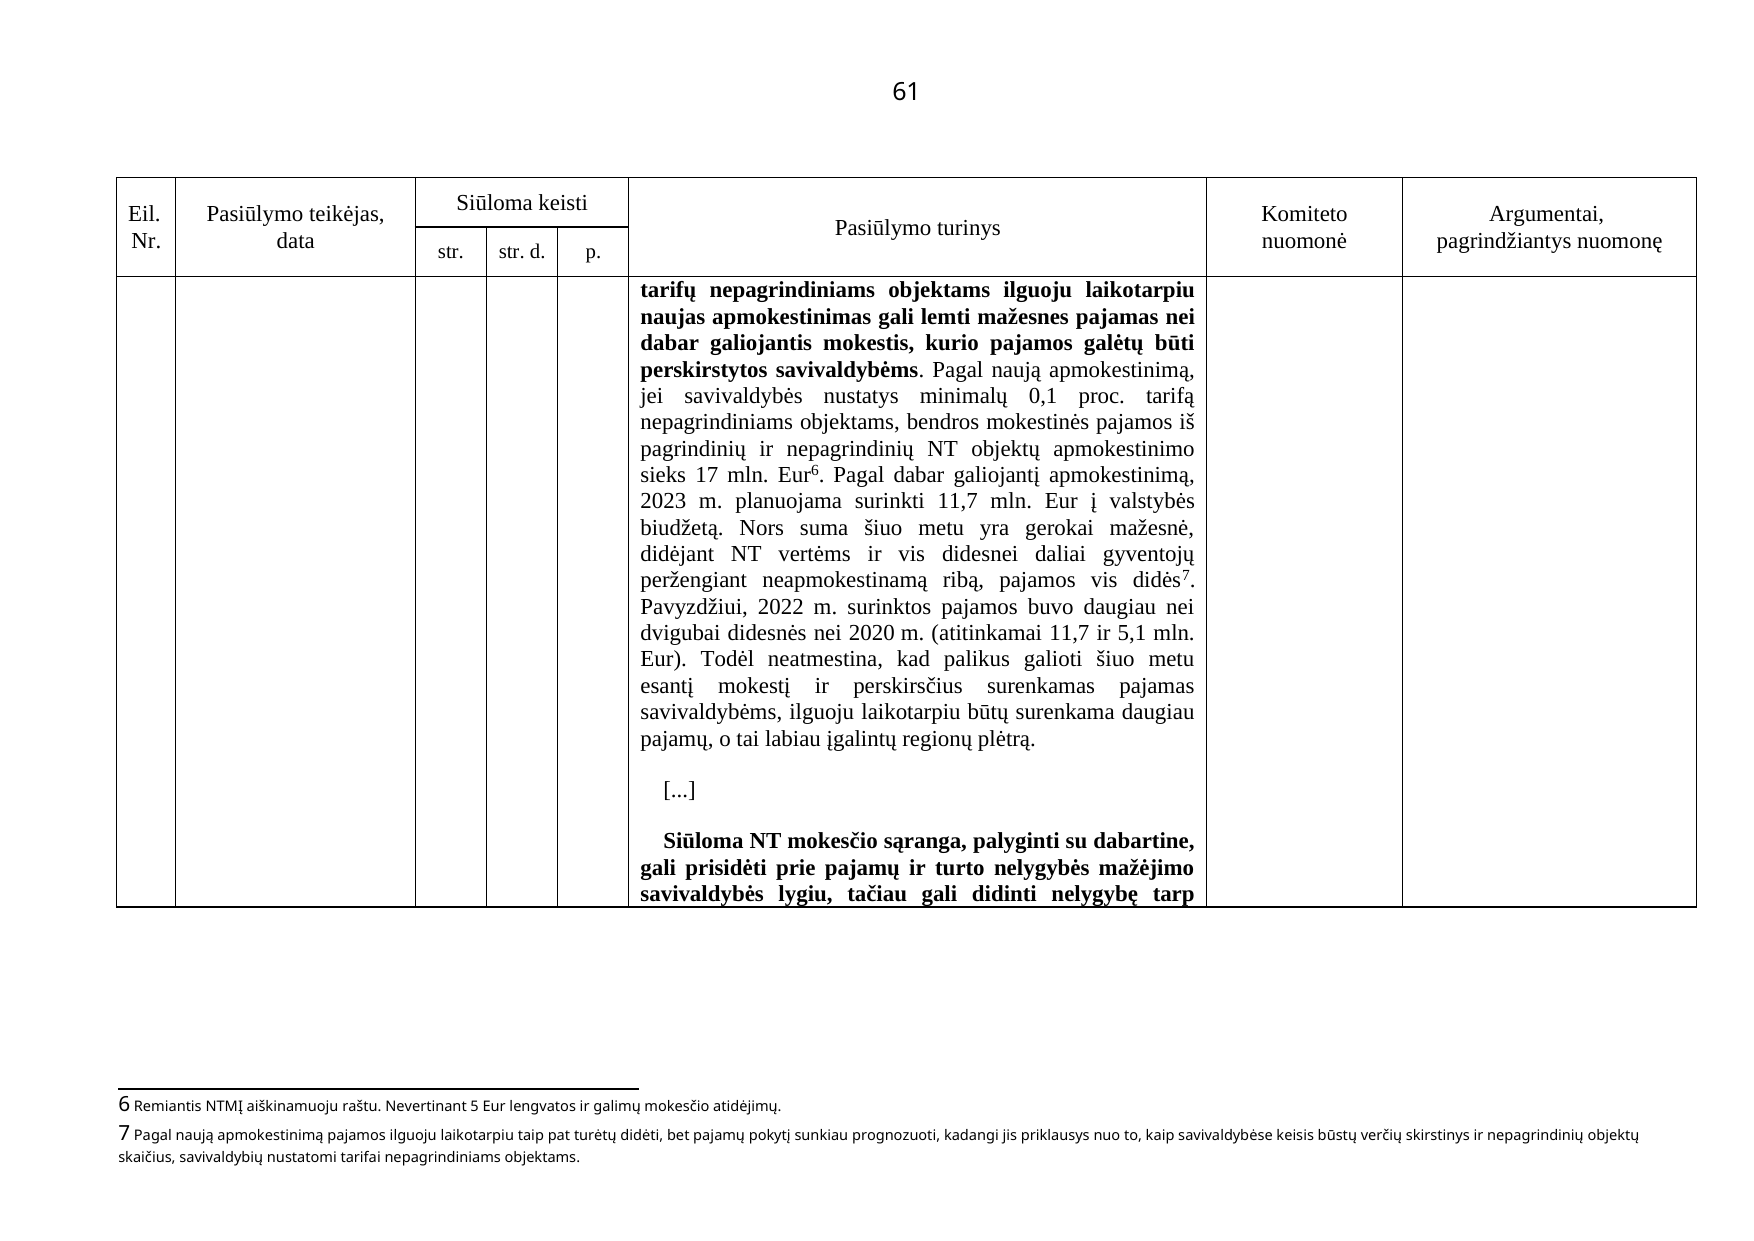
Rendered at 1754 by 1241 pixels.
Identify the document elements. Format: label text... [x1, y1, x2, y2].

table_cell [416, 277, 486, 906]
table_cell [487, 277, 557, 906]
table_cell str. d. [487, 228, 557, 276]
table_cell [1207, 277, 1402, 906]
table_header Pasiūlymo teikėjas, data [176, 178, 415, 276]
table_cell p. [558, 228, 628, 276]
table_cell tarifų nepagrindiniams objektams ilguoju laikotarpiu naujas apmokestinimas gali lemti mažesnes pajamas nei dabar galiojantis mokestis, kurio pajamos galėtų būti perskirstytos savivaldybėms. Pagal naują apmokestinimą, jei savivaldybės nustatys minimalų 0,1 proc. tarifą nepagrindiniams objektams, bendros mokestinės pajamos iš pagrindinių ir nepagrindinių NT objektų apmokestinimo sieks 17 mln. Eur. Pagal dabar galiojantį apmokestinimą, 2023 m. planuojama surinkti 11,7 mln. Eur į valstybės biudžetą. Nors suma šiuo metu yra gerokai mažesnė, didėjant NT vertėms ir vis didesnei daliai gyventojų peržengiant neapmokestinamą ribą, pajamos vis didės. Pavyzdžiui, 2022 m. surinktos pajamos buvo daugiau nei dvigubai didesnės nei 2020 m. (atitinkamai 11,7 ir 5,1 mln. Eur). Todėl neatmestina, kad palikus galioti šiuo metu esantį mokestį ir perskirsčius surenkamas pajamas savivaldybėms, ilguoju laikotarpiu būtų surenkama daugiau pajamų, o tai labiau įgalintų regionų plėtrą. [...] Siūloma NT mokesčio sąranga, palyginti su dabartine, gali prisidėti prie pajamų ir turto nelygybės mažėjimo savivaldybės lygiu, tačiau gali didinti nelygybę tarp [629, 277, 1206, 906]
table_header Argumentai, pagrindžiantys nuomonę [1403, 178, 1696, 276]
table_cell str. [416, 228, 486, 276]
table_cell [117, 277, 175, 906]
table_cell [1403, 277, 1696, 906]
table_cell [176, 277, 415, 906]
table_header Komiteto nuomonė [1207, 178, 1402, 276]
table_header Pasiūlymo turinys [629, 178, 1206, 276]
table_header Siūloma keisti [416, 178, 628, 226]
table_header Eil. Nr. [117, 178, 175, 276]
table_cell [558, 277, 628, 906]
